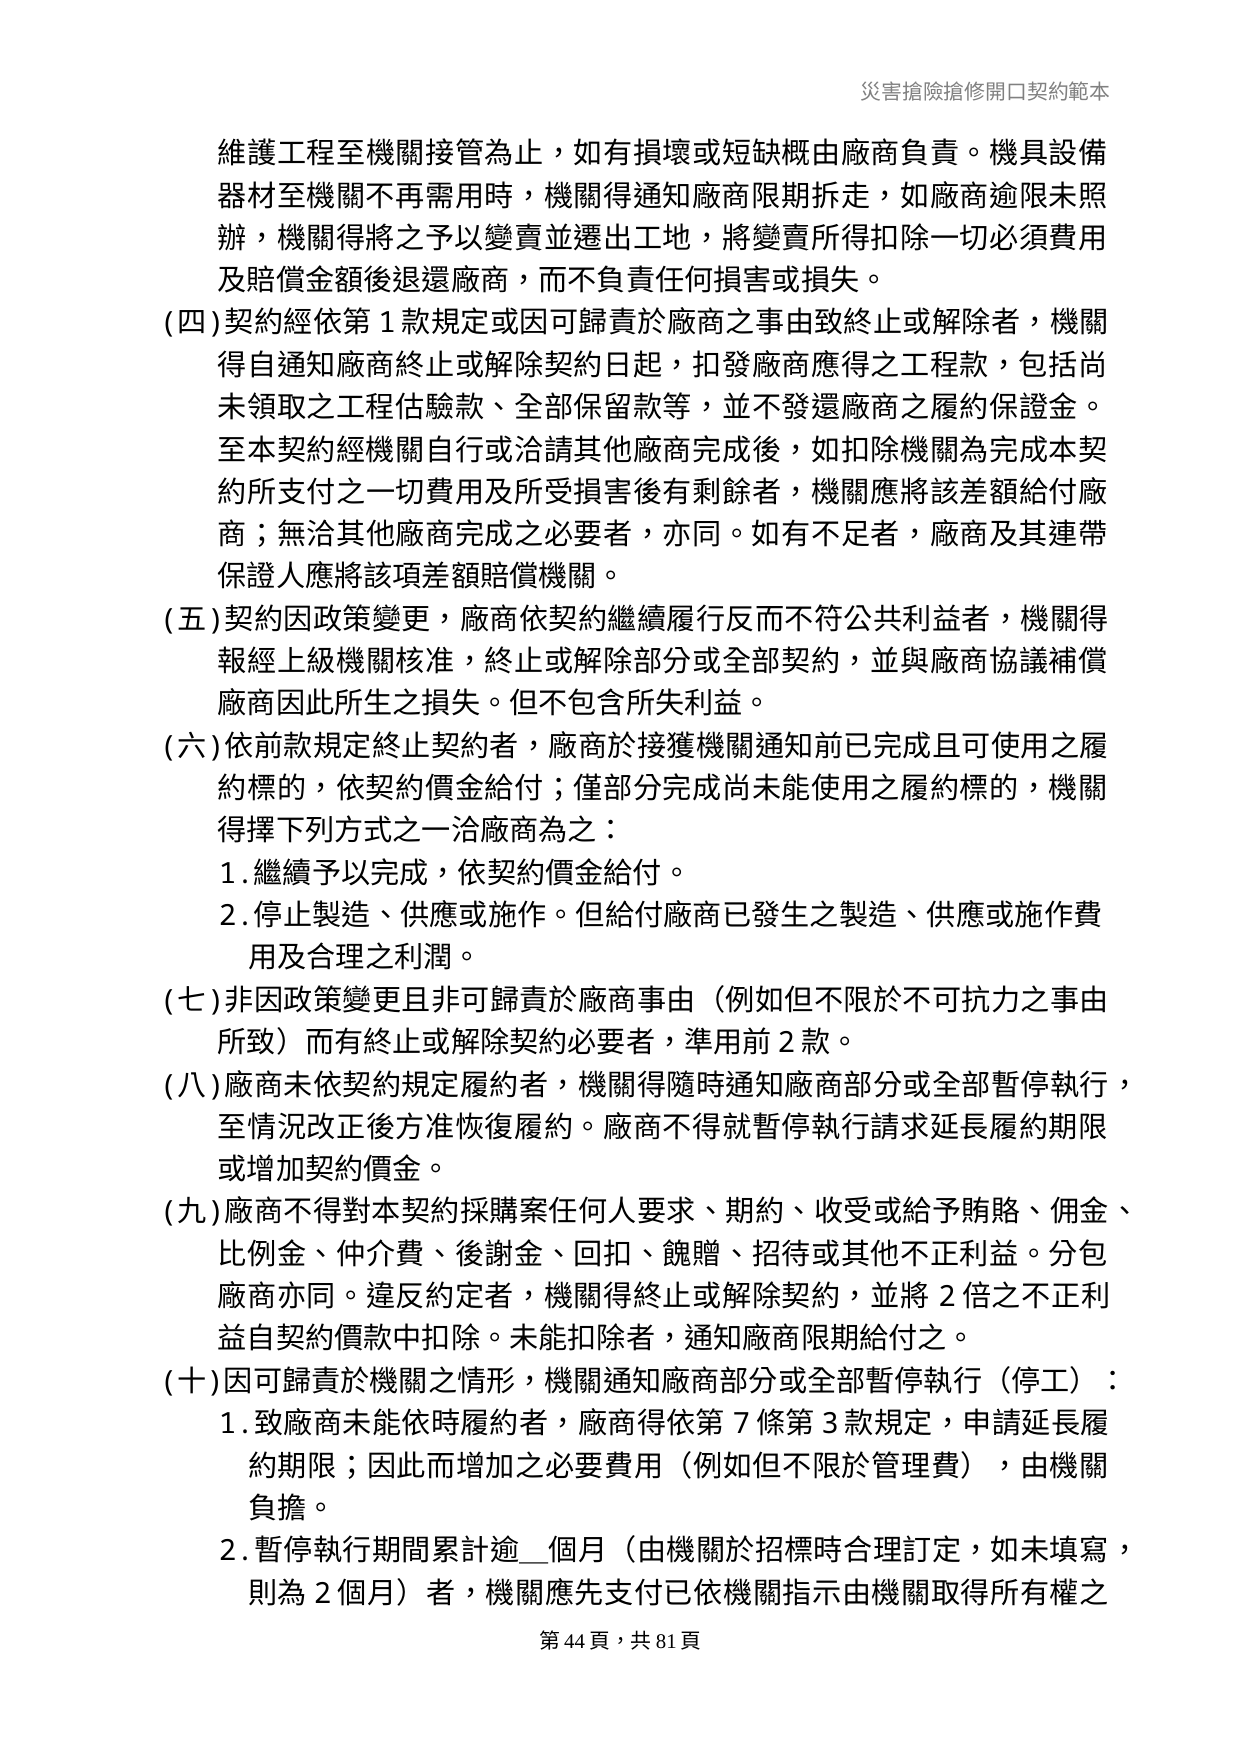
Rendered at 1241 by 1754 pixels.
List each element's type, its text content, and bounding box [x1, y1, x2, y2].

text (七)非因政策變更且非可歸責於廠商事由（例如但不限於不可抗力之事由所致）而有終止或解除契約必要者，準用前2款。 [159, 976, 1110, 1061]
text (六)依前款規定終止契約者，廠商於接獲機關通知前已完成且可使用之履約標的，依契約價金給付；僅部分完成尚未能使用之履約標的，機關得擇下列方式之一洽廠商為之： [159, 722, 1110, 849]
text (九)廠商不得對本契約採購案任何人要求、期約、收受或給予賄賂、佣金、比例金、仲介費、後謝金、回扣、餽贈、招待或其他不正利益。分包廠商亦同。違反約定者，機關得終止或解除契約，並將2倍之不正利益自契約價款中扣除。未能扣除者，通知廠商限期給付之。 [159, 1188, 1110, 1357]
text (八)廠商未依契約規定履約者，機關得隨時通知廠商部分或全部暫停執行，至情況改正後方准恢復履約。廠商不得就暫停執行請求延長履約期限或增加契約價金。 [159, 1061, 1110, 1188]
text 1.繼續予以完成，依契約價金給付。 [218, 849, 1110, 892]
text 1.致廠商未能依時履約者，廠商得依第7條第3款規定，申請延長履約期限；因此而增加之必要費用（例如但不限於管理費），由機關負擔。 [218, 1400, 1110, 1527]
text 2.暫停執行期間累計逾＿個月（由機關於招標時合理訂定，如未填寫，則為2個月）者，機關應先支付已依機關指示由機關取得所有權之設備。 [218, 1527, 1110, 1612]
text 維護工程至機關接管為止，如有損壞或短缺概由廠商負責。機具設備器材至機關不再需用時，機關得通知廠商限期拆走，如廠商逾限未照辦，機關得將之予以變賣並遷出工地，將變賣所得扣除一切必須費用及賠償金額後退還廠商，而不負責任何損害或損失。 [159, 130, 1110, 299]
text (十)因可歸責於機關之情形，機關通知廠商部分或全部暫停執行（停工）： [159, 1357, 1110, 1400]
text (五)契約因政策變更，廠商依契約繼續履行反而不符公共利益者，機關得報經上級機關核准，終止或解除部分或全部契約，並與廠商協議補償廠商因此所生之損失。但不包含所失利益。 [159, 595, 1110, 722]
text 2.停止製造、供應或施作。但給付廠商已發生之製造、供應或施作費用及合理之利潤。 [218, 892, 1104, 976]
text (四)契約經依第1款規定或因可歸責於廠商之事由致終止或解除者，機關得自通知廠商終止或解除契約日起，扣發廠商應得之工程款，包括尚未領取之工程估驗款、全部保留款等，並不發還廠商之履約保證金。至本契約經機關自行或洽請其他廠商完成後，如扣除機關為完成本契約所支付之一切費用及所受損害後有剩餘者，機關應將該差額給付廠商；無洽其他廠商完成之必要者，亦同。如有不足者，廠商及其連帶保證人應將該項差額賠償機關。 [159, 299, 1110, 595]
